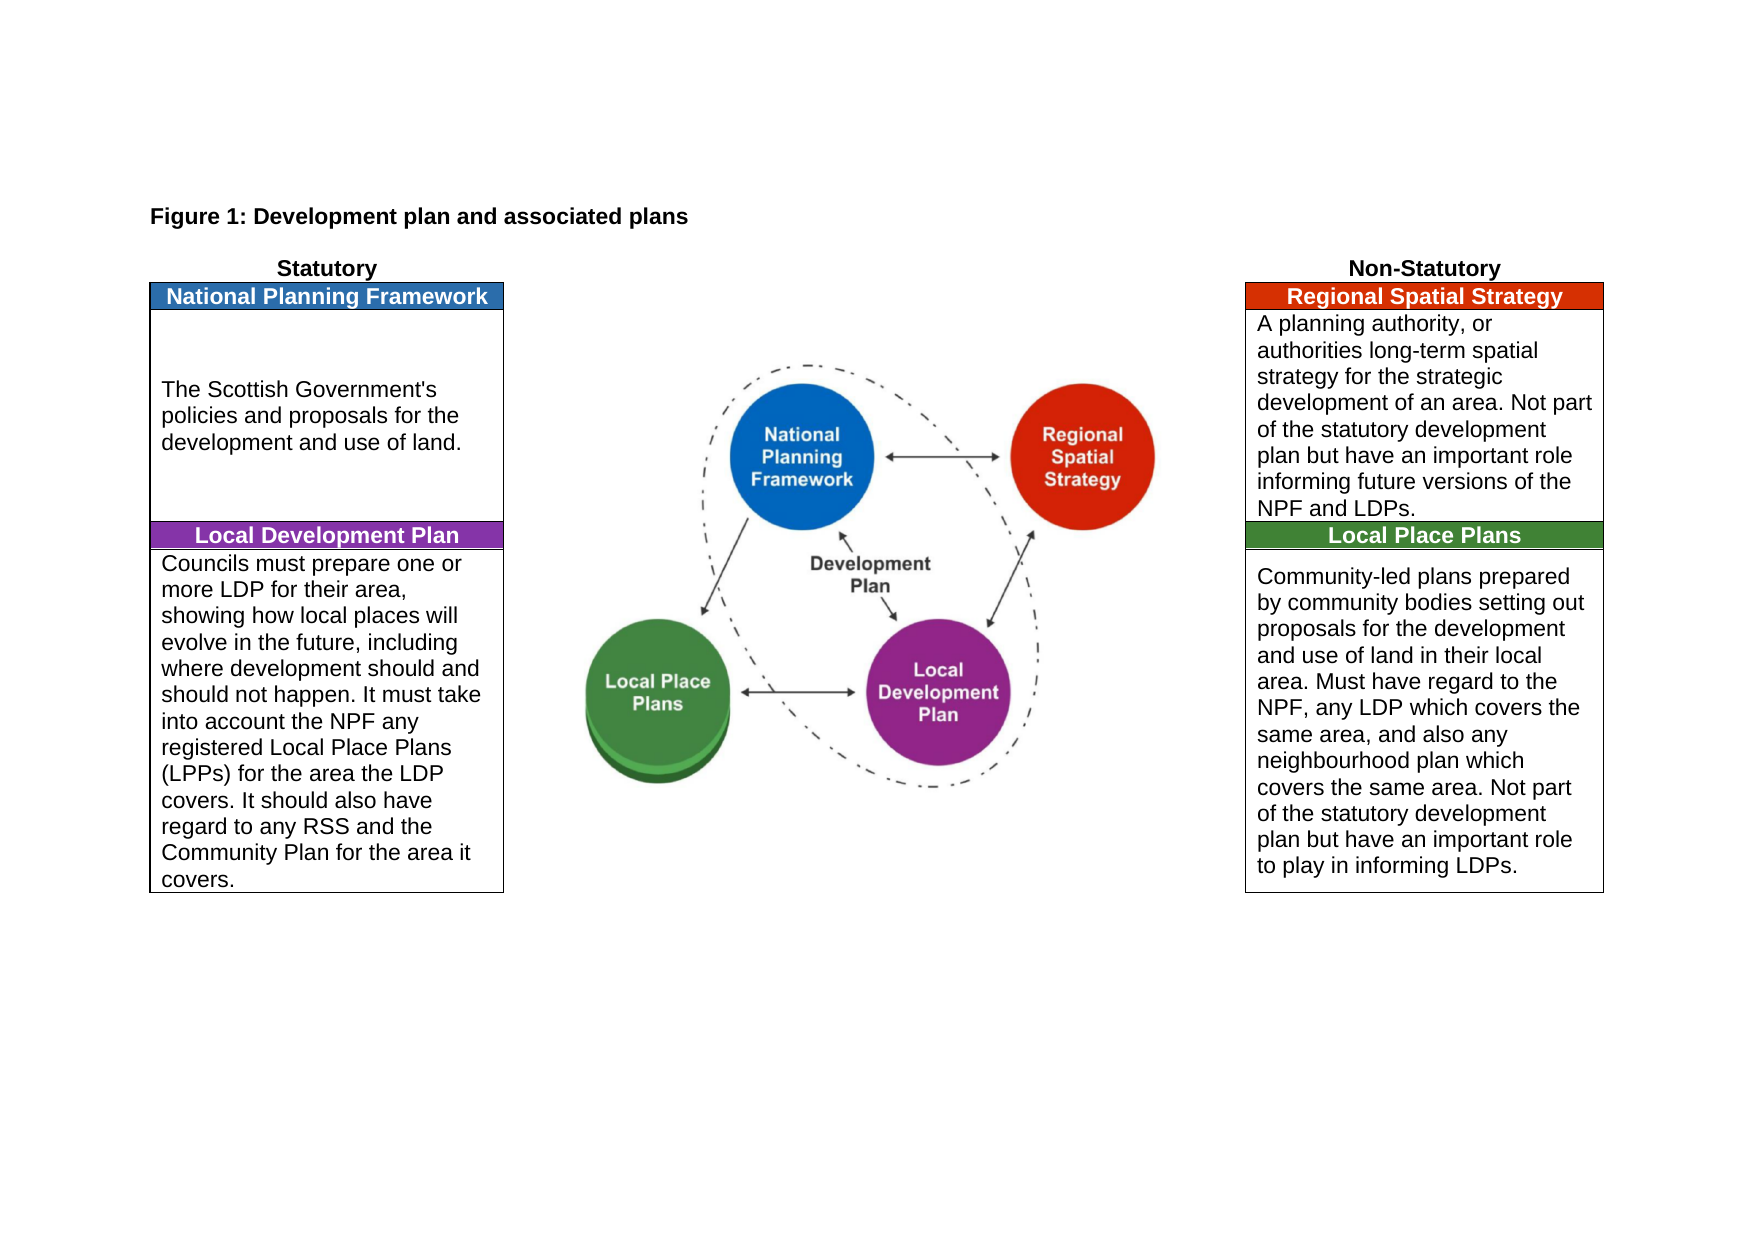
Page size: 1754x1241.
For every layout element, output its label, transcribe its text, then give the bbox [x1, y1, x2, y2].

table_header [504, 255, 1246, 892]
table_cell Local Development Plan [151, 522, 503, 548]
table_cell The Scottish Government's policies and proposals for the development and use of land. [151, 310, 503, 521]
text Figure 1: Development plan and associated plans [150, 203, 1604, 229]
table_cell Community-led plans prepared by community bodies setting out proposals for the development and use of land in their local area. Must have regard to the NPF, any LDP which covers the same area, and also any neighbourhood plan which covers the same area. Not part of the statutory development plan but have an important role to play in informing LDPs. [1246, 550, 1603, 892]
table_cell Councils must prepare one or more LDP for their area, showing how local places will evolve in the future, including where development should and should not happen. It must take into account the NPF any registered Local Place Plans (LPPs) for the area the LDP covers. It should also have regard to any RSS and the Community Plan for the area it covers. [151, 550, 503, 892]
table_cell A planning authority, or authorities long-term spatial strategy for the strategic development of an area. Not part of the statutory development plan but have an important role informing future versions of the NPF and LDPs. [1246, 310, 1603, 521]
table_cell Local Place Plans [1246, 522, 1603, 548]
table_header Statutory [150, 255, 504, 282]
table_cell National Planning Framework [151, 283, 503, 309]
table_header Non-Statutory [1246, 255, 1604, 282]
table_cell Regional Spatial Strategy [1246, 283, 1603, 309]
